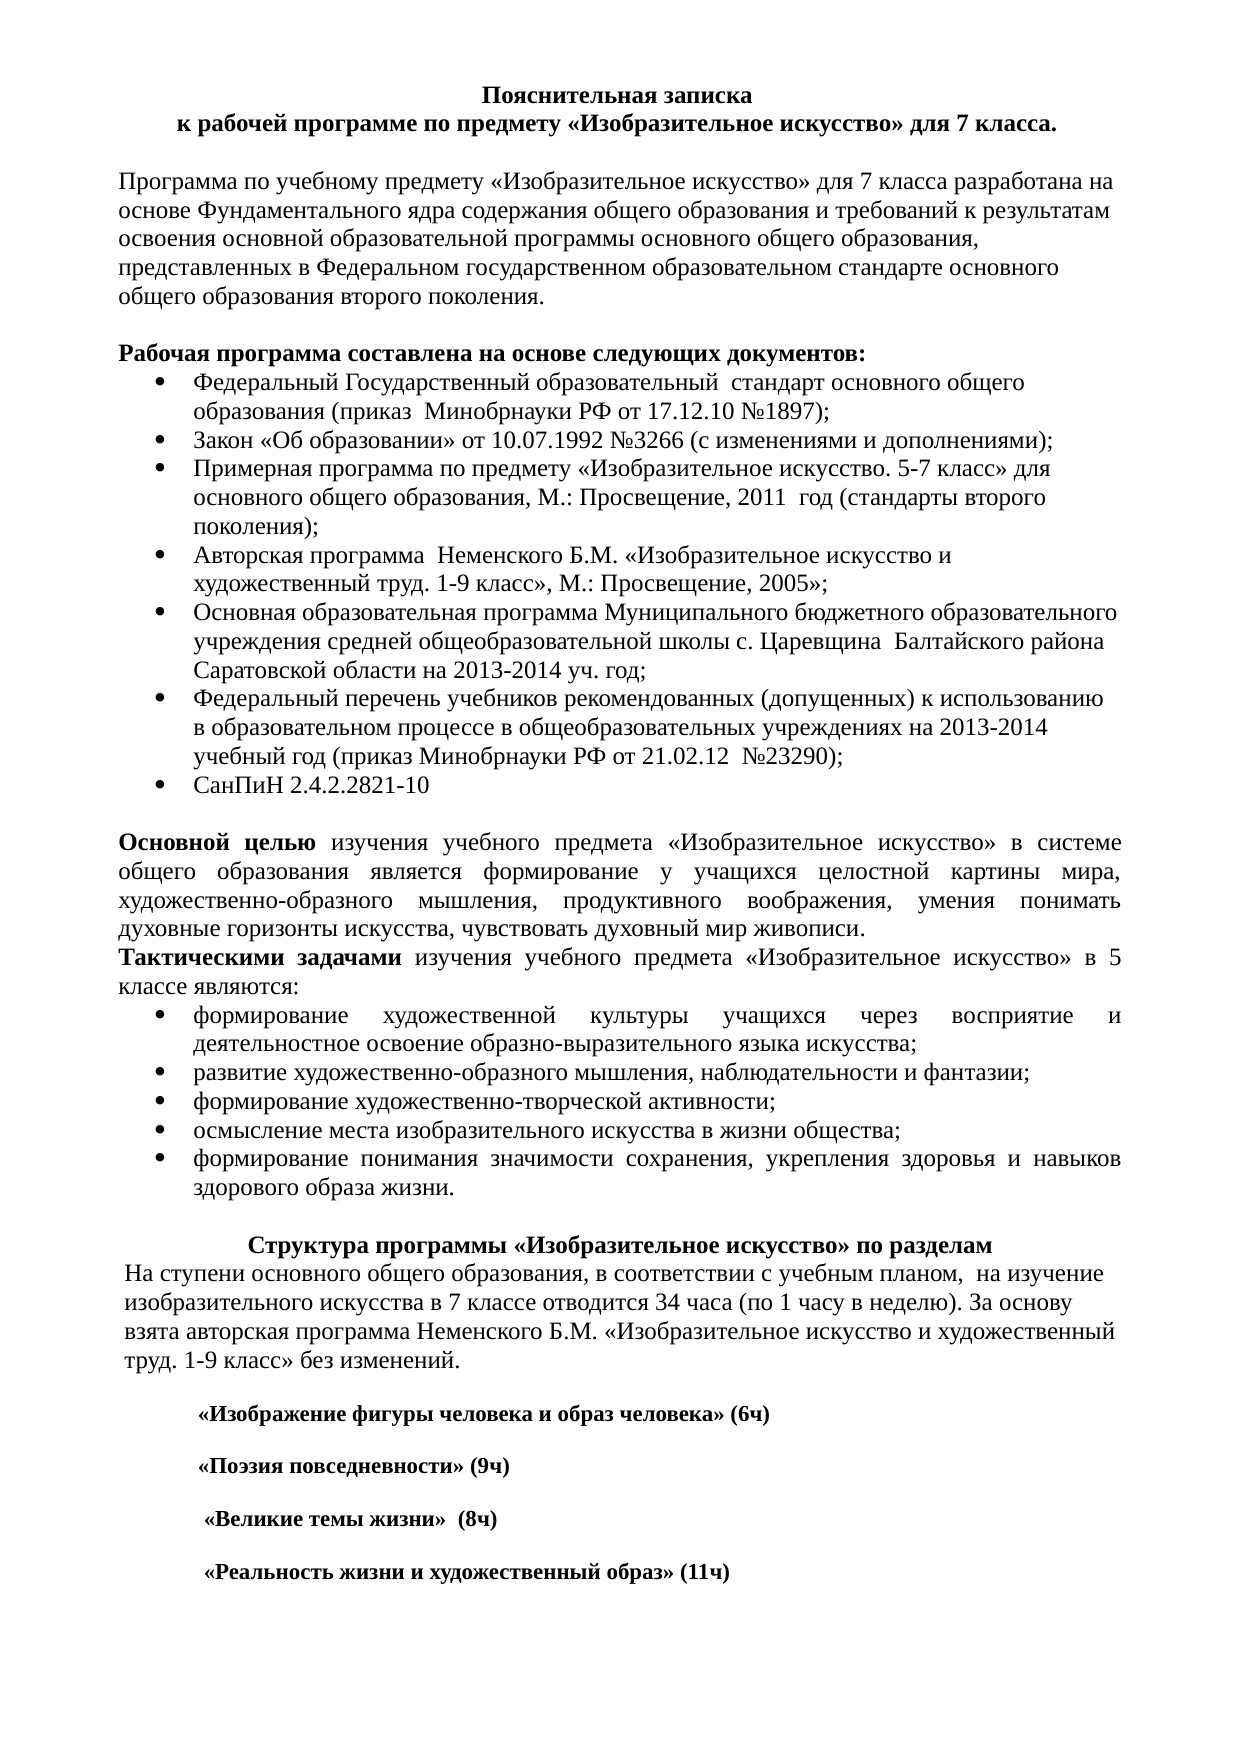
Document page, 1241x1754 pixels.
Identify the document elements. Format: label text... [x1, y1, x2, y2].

text Программа по учебному предмету «Изобразительное искусство» для 7 класса разработана на основе Фундаментального ядра содержания общего образования и требований к результатам освоения основной образовательной программы основного общего образования, представленных в Федеральном государственном образовательном стандарте основного общего образования второго поколения. [118, 166, 1122, 310]
text Структура программы «Изобразительное искусство» по разделам [124, 1230, 1122, 1258]
text Пояснительная записка [118, 80, 1122, 108]
list осмысление места изобразительного искусства в жизни общества; [156, 1115, 1122, 1143]
list Основная образовательная программа Муниципального бюджетного образовательного учреждения средней общеобразовательной школы с. Царевщина Балтайского района Саратовской области на 2013-2014 уч. год; [156, 597, 1122, 683]
text к рабочей программе по предмету «Изобразительное искусство» для 7 класса. [118, 108, 1122, 137]
list формирование художественной культуры учащихся через восприятие и деятельностное освоение образно-выразительного языка искусства; [156, 1000, 1122, 1057]
list СанПиН 2.4.2.2821-10 [156, 770, 1122, 798]
text Тактическими задачами изучения учебного предмета «Изобразительное искусство» в 5 классе являются: [118, 942, 1122, 1000]
list Федеральный Государственный образовательный стандарт основного общего образования (приказ Минобрнауки РФ от 17.12.10 №1897); [156, 367, 1122, 425]
list Примерная программа по предмету «Изобразительное искусство. 5-7 класс» для основного общего образования, М.: Просвещение, 2011 год (стандарты второго поколения); [156, 453, 1122, 540]
text На ступени основного общего образования, в соответствии с учебным планом, на изучение изобразительного искусства в 7 классе отводится 34 часа (по 1 часу в неделю). За основу взята авторская программа Неменского Б.М. «Изобразительное искусство и художественный труд. 1-9 класс» без изменений. [124, 1258, 1122, 1373]
text «Реальность жизни и художественный образ» (11ч) [118, 1558, 1122, 1584]
list формирование художественно-творческой активности; [156, 1086, 1122, 1115]
text «Изображение фигуры человека и образ человека» (6ч) [118, 1400, 1122, 1426]
text «Великие темы жизни» (8ч) [118, 1505, 1122, 1532]
list Закон «Об образовании» от 10.07.1992 №3266 (с изменениями и дополнениями); [156, 425, 1122, 453]
list Федеральный перечень учебников рекомендованных (допущенных) к использованию в образовательном процессе в общеобразовательных учреждениях на 2013-2014 учебный год (приказ Минобрнауки РФ от 21.02.12 №23290); [156, 683, 1122, 770]
text Рабочая программа составлена на основе следующих документов: [118, 338, 1122, 367]
list развитие художественно-образного мышления, наблюдательности и фантазии; [156, 1057, 1122, 1086]
text Основной целью изучения учебного предмета «Изобразительное искусство» в системе общего образования является формирование у учащихся целостной картины мира, художественно-образного мышления, продуктивного воображения, умения понимать духовные горизонты искусства, чувствовать духовный мир живописи. [118, 827, 1122, 942]
text «Поэзия повседневности» (9ч) [118, 1452, 1122, 1479]
list Авторская программа Неменского Б.М. «Изобразительное искусство и художественный труд. 1-9 класс», М.: Просвещение, 2005»; [156, 540, 1122, 597]
list формирование понимания значимости сохранения, укрепления здоровья и навыков здорового образа жизни. [156, 1143, 1122, 1201]
